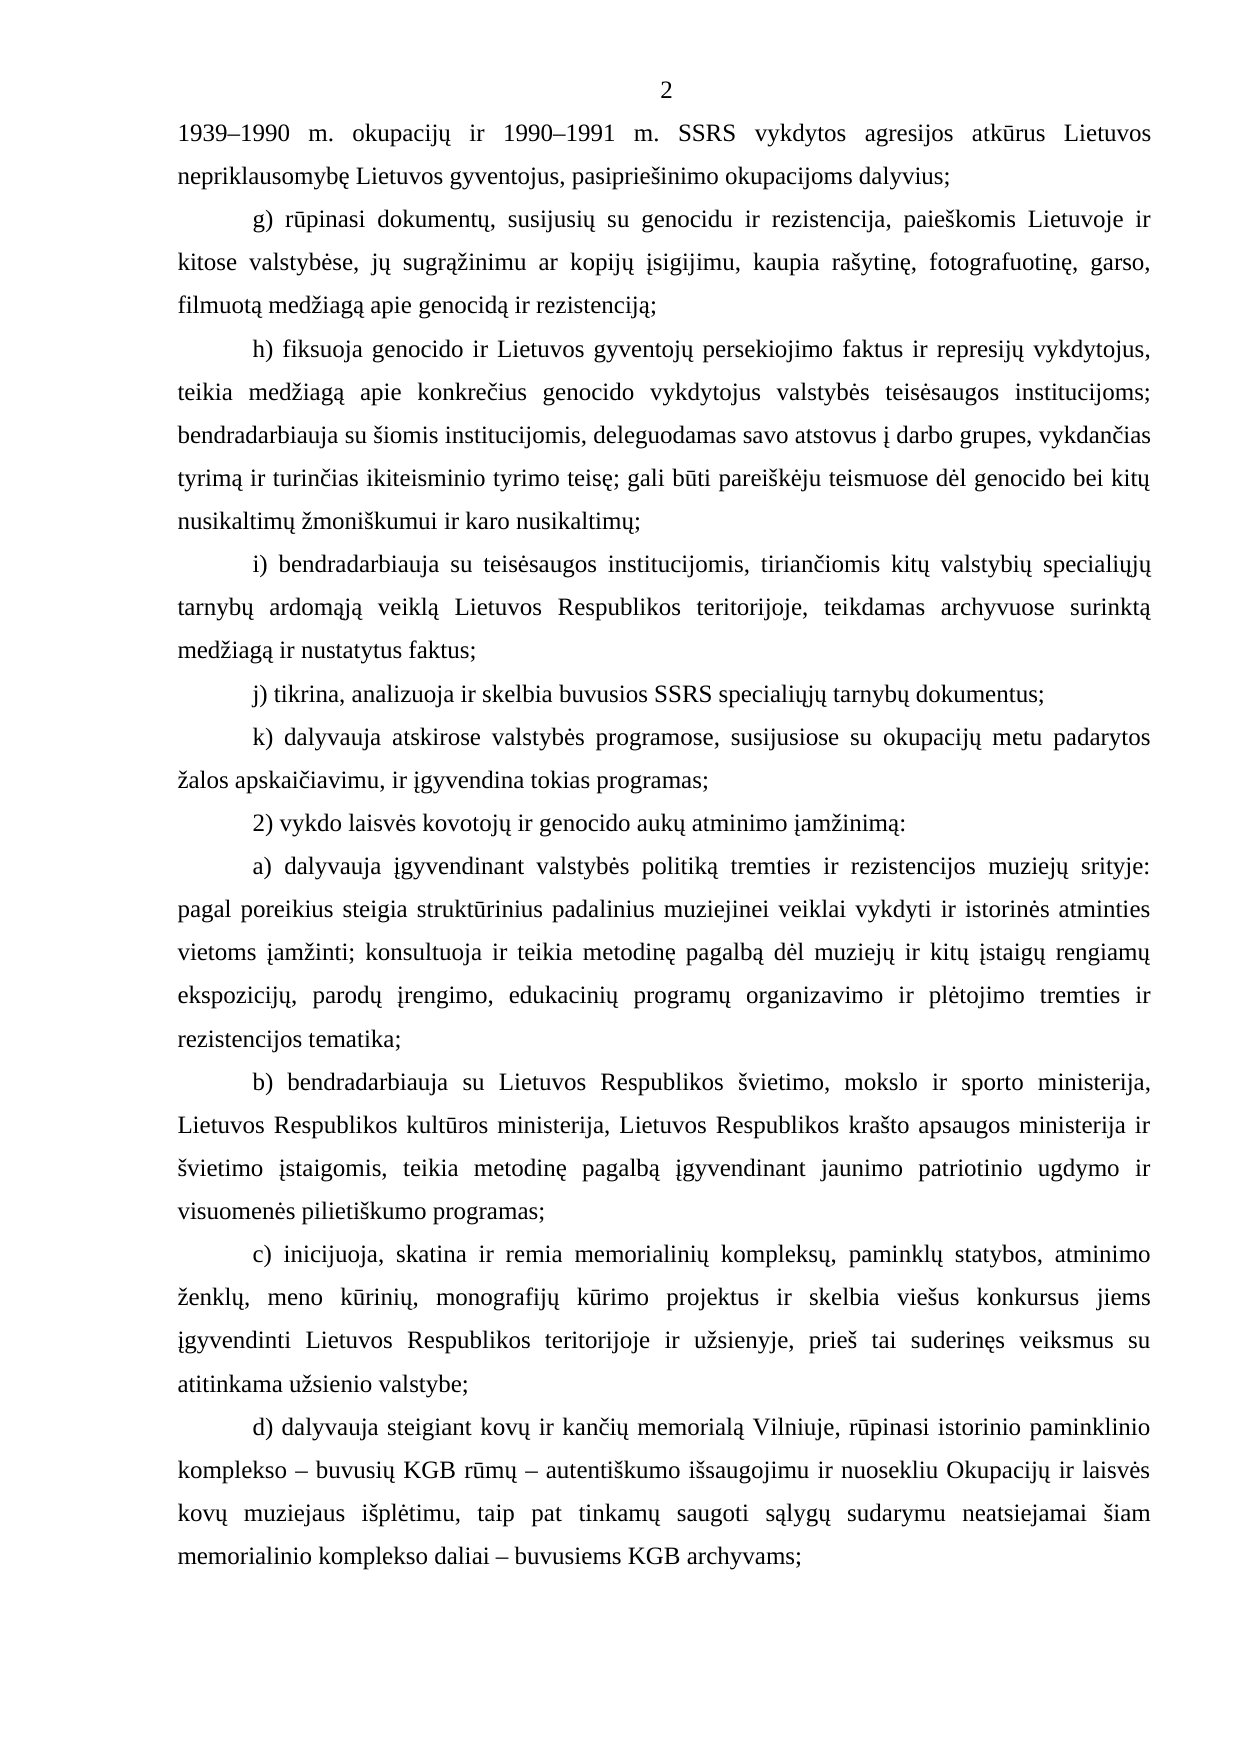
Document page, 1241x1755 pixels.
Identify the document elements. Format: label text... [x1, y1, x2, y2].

text j) tikrina, analizuoja ir skelbia buvusios SSRS specialiųjų tarnybų dokumentus; [177, 679, 1152, 707]
text h) fiksuoja genocido ir Lietuvos gyventojų persekiojimo faktus ir represijų vykdytojus, teikia medžiagą apie konkrečius genocido vykdytojus valstybės teisėsaugos institucijoms; bendradarbiauja su šiomis institucijomis, deleguodamas savo atstovus į darbo grupes, vykdančias tyrimą ir turinčias ikiteisminio tyrimo teisę; gali būti pareiškėju teismuose dėl genocido bei kitų nusikaltimų žmoniškumui ir karo nusikaltimų; [177, 334, 1152, 535]
text g) rūpinasi dokumentų, susijusių su genocidu ir rezistencija, paieškomis Lietuvoje ir kitose valstybėse, jų sugrąžinimu ar kopijų įsigijimu, kaupia rašytinę, fotografuotinę, garso, filmuotą medžiagą apie genocidą ir rezistenciją; [177, 204, 1152, 319]
text d) dalyvauja steigiant kovų ir kančių memorialą Vilniuje, rūpinasi istorinio paminklinio komplekso – buvusių KGB rūmų – autentiškumo išsaugojimu ir nuosekliu Okupacijų ir laisvės kovų muziejaus išplėtimu, taip pat tinkamų saugoti sąlygų sudarymu neatsiejamai šiam memorialinio komplekso daliai – buvusiems KGB archyvams; [177, 1412, 1152, 1570]
text k) dalyvauja atskirose valstybės programose, susijusiose su okupacijų metu padarytos žalos apskaičiavimu, ir įgyvendina tokias programas; [177, 722, 1152, 794]
text 2) vykdo laisvės kovotojų ir genocido aukų atminimo įamžinimą: [177, 808, 1152, 837]
text i) bendradarbiauja su teisėsaugos institucijomis, tiriančiomis kitų valstybių specialiųjų tarnybų ardomąją veiklą Lietuvos Respublikos teritorijoje, teikdamas archyvuose surinktą medžiagą ir nustatytus faktus; [177, 549, 1152, 664]
text b) bendradarbiauja su Lietuvos Respublikos švietimo, mokslo ir sporto ministerija, Lietuvos Respublikos kultūros ministerija, Lietuvos Respublikos krašto apsaugos ministerija ir švietimo įstaigomis, teikia metodinę pagalbą įgyvendinant jaunimo patriotinio ugdymo ir visuomenės pilietiškumo programas; [177, 1067, 1152, 1225]
text c) inicijuoja, skatina ir remia memorialinių kompleksų, paminklų statybos, atminimo ženklų, meno kūrinių, monografijų kūrimo projektus ir skelbia viešus konkursus jiems įgyvendinti Lietuvos Respublikos teritorijoje ir užsienyje, prieš tai suderinęs veiksmus su atitinkama užsienio valstybe; [177, 1239, 1152, 1397]
text a) dalyvauja įgyvendinant valstybės politiką tremties ir rezistencijos muziejų srityje: pagal poreikius steigia struktūrinius padalinius muziejinei veiklai vykdyti ir istorinės atminties vietoms įamžinti; konsultuoja ir teikia metodinę pagalbą dėl muziejų ir kitų įstaigų rengiamų ekspozicijų, parodų įrengimo, edukacinių programų organizavimo ir plėtojimo tremties ir rezistencijos tematika; [177, 851, 1152, 1052]
text 1939–1990 m. okupacijų ir 1990–1991 m. SSRS vykdytos agresijos atkūrus Lietuvos nepriklausomybę Lietuvos gyventojus, pasipriešinimo okupacijoms dalyvius; [177, 118, 1152, 190]
